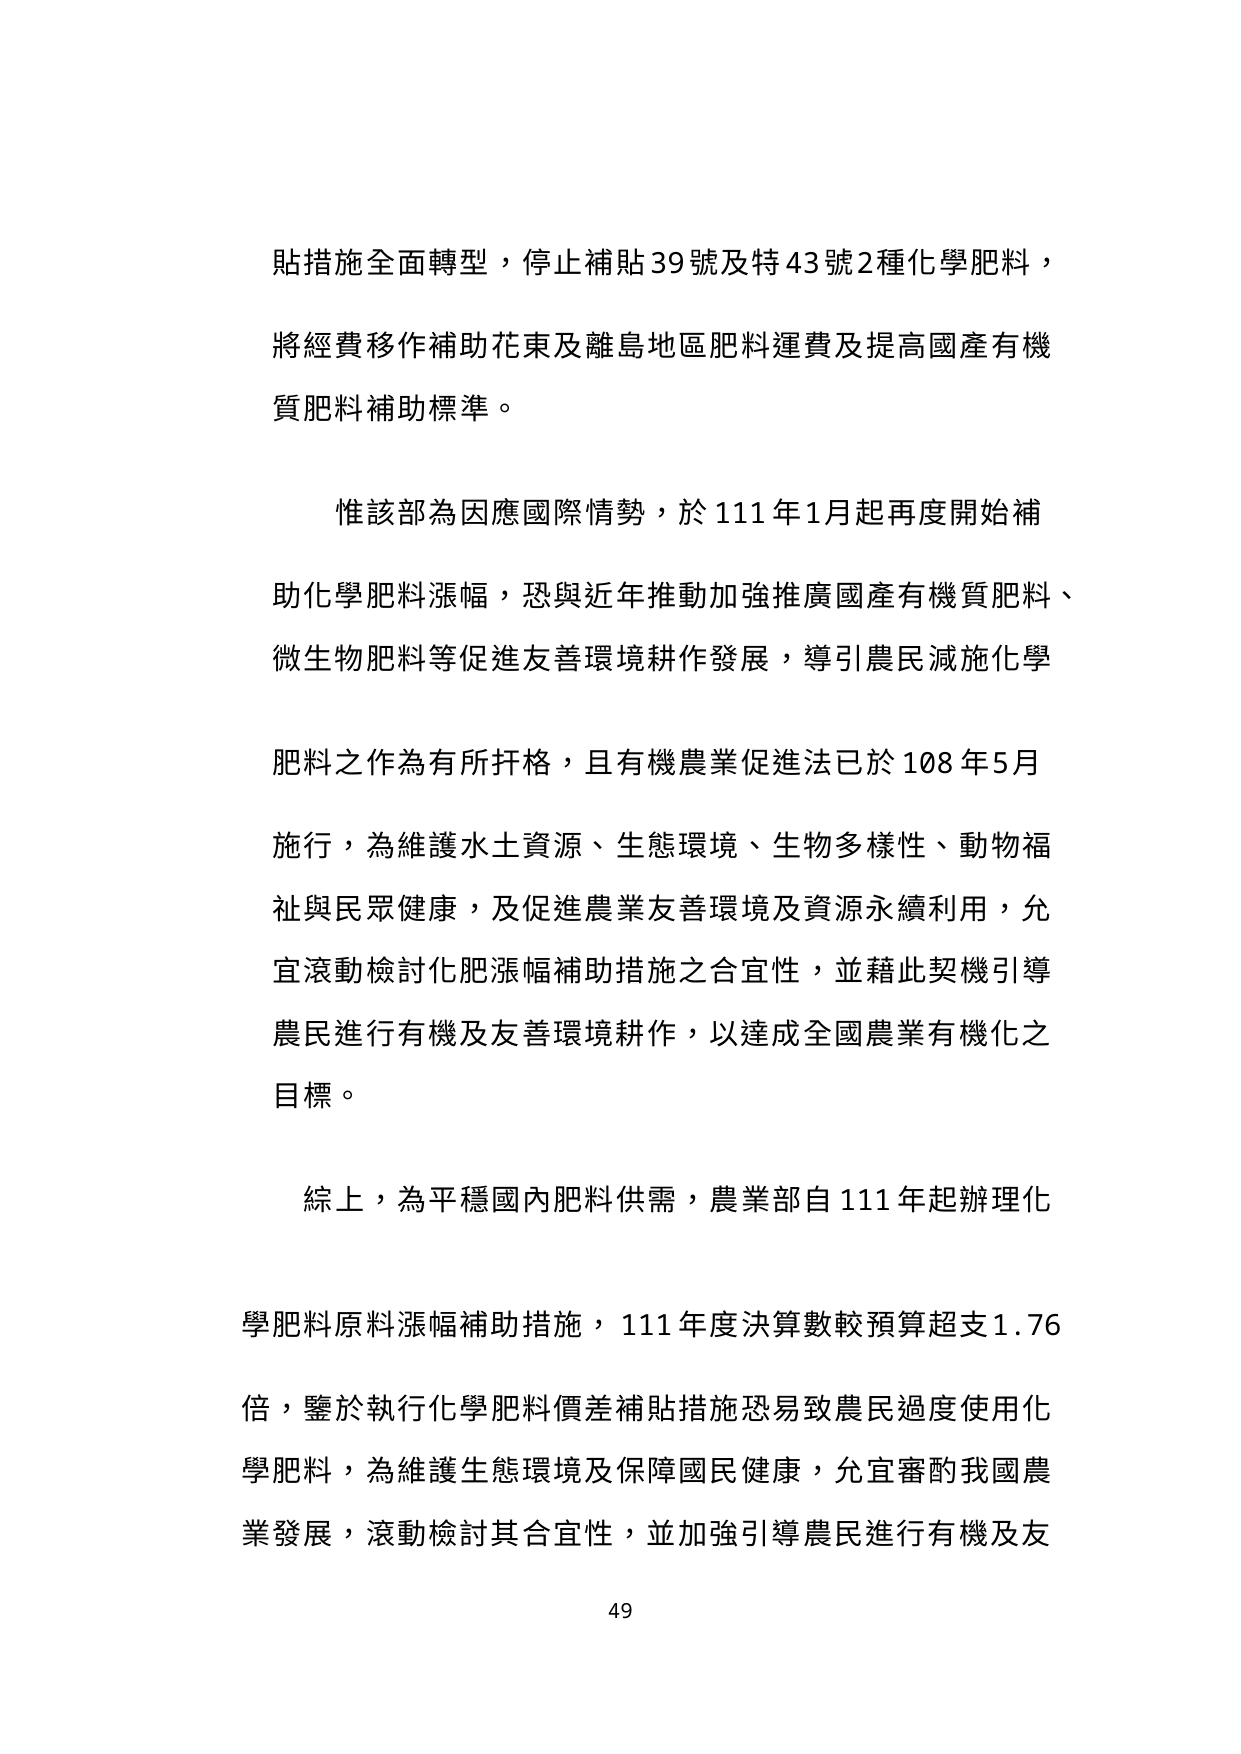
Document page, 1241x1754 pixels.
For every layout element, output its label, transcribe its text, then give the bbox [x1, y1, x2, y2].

text 惟該部為因應國際情勢，於111年1月起再度開始補助化學肥料漲幅，恐與近年推動加強推廣國產有機質肥料、微生物肥料等促進友善環境耕作發展，導引農民減施化學肥料之作為有所扞格，且有機農業促進法已於108年5月施行，為維護水土資源、生態環境、生物多樣性、動物福祉與民眾健康，及促進農業友善環境及資源永續利用，允宜滾動檢討化肥漲幅補助措施之合宜性，並藉此契機引導農民進行有機及友善環境耕作，以達成全國農業有機化之目標。 [266, 427, 1063, 1115]
text 綜上，為平穩國內肥料供需，農業部自111年起辦理化學肥料原料漲幅補助措施，111年度決算數較預算超支1.76倍，鑒於執行化學肥料價差補貼措施恐易致農民過度使用化學肥料，為維護生態環境及保障國民健康，允宜審酌我國農業發展，滾動檢討其合宜性，並加強引導農民進行有機及友 [236, 1115, 1063, 1552]
text 按農業部曾為反映國際原物料成本，穩定國內肥料供需，於97年5月起實施肥料價格調整及穩定供需因應方案，由政府補貼及台灣肥料公司吸收國際原物料成本漲幅之85%，以調整國內肥料價格，101至105年度動支117.25億元，辦理價差補貼化學肥料374萬公噸及推動合理化施肥講習等；經審計部查核發現，我國化學肥料因政府價差補貼措施，致如氯化鉀國內價格(每公噸1萬1,350元)較鄰近日本(每公噸1萬3,900元)、韓國(每公噸1萬3,500元)為低，且以96至103年度為例，國內每公頃耕地化學肥料氮、磷、鉀之平均使用量為488公斤，為日本268公斤之1.82倍、韓國400公斤之1.22倍，顯示利用價差補貼化學肥料措施，恐易致農民過度使用化學肥料。為促進有機及友善農業發展，該部自106年7月起化學肥料補貼措施全面轉型，停止補貼39號及特43號2種化學肥料，將經費移作補助花東及離島地區肥料運費及提高國產有機質肥料補助標準。 [266, 177, 1063, 427]
